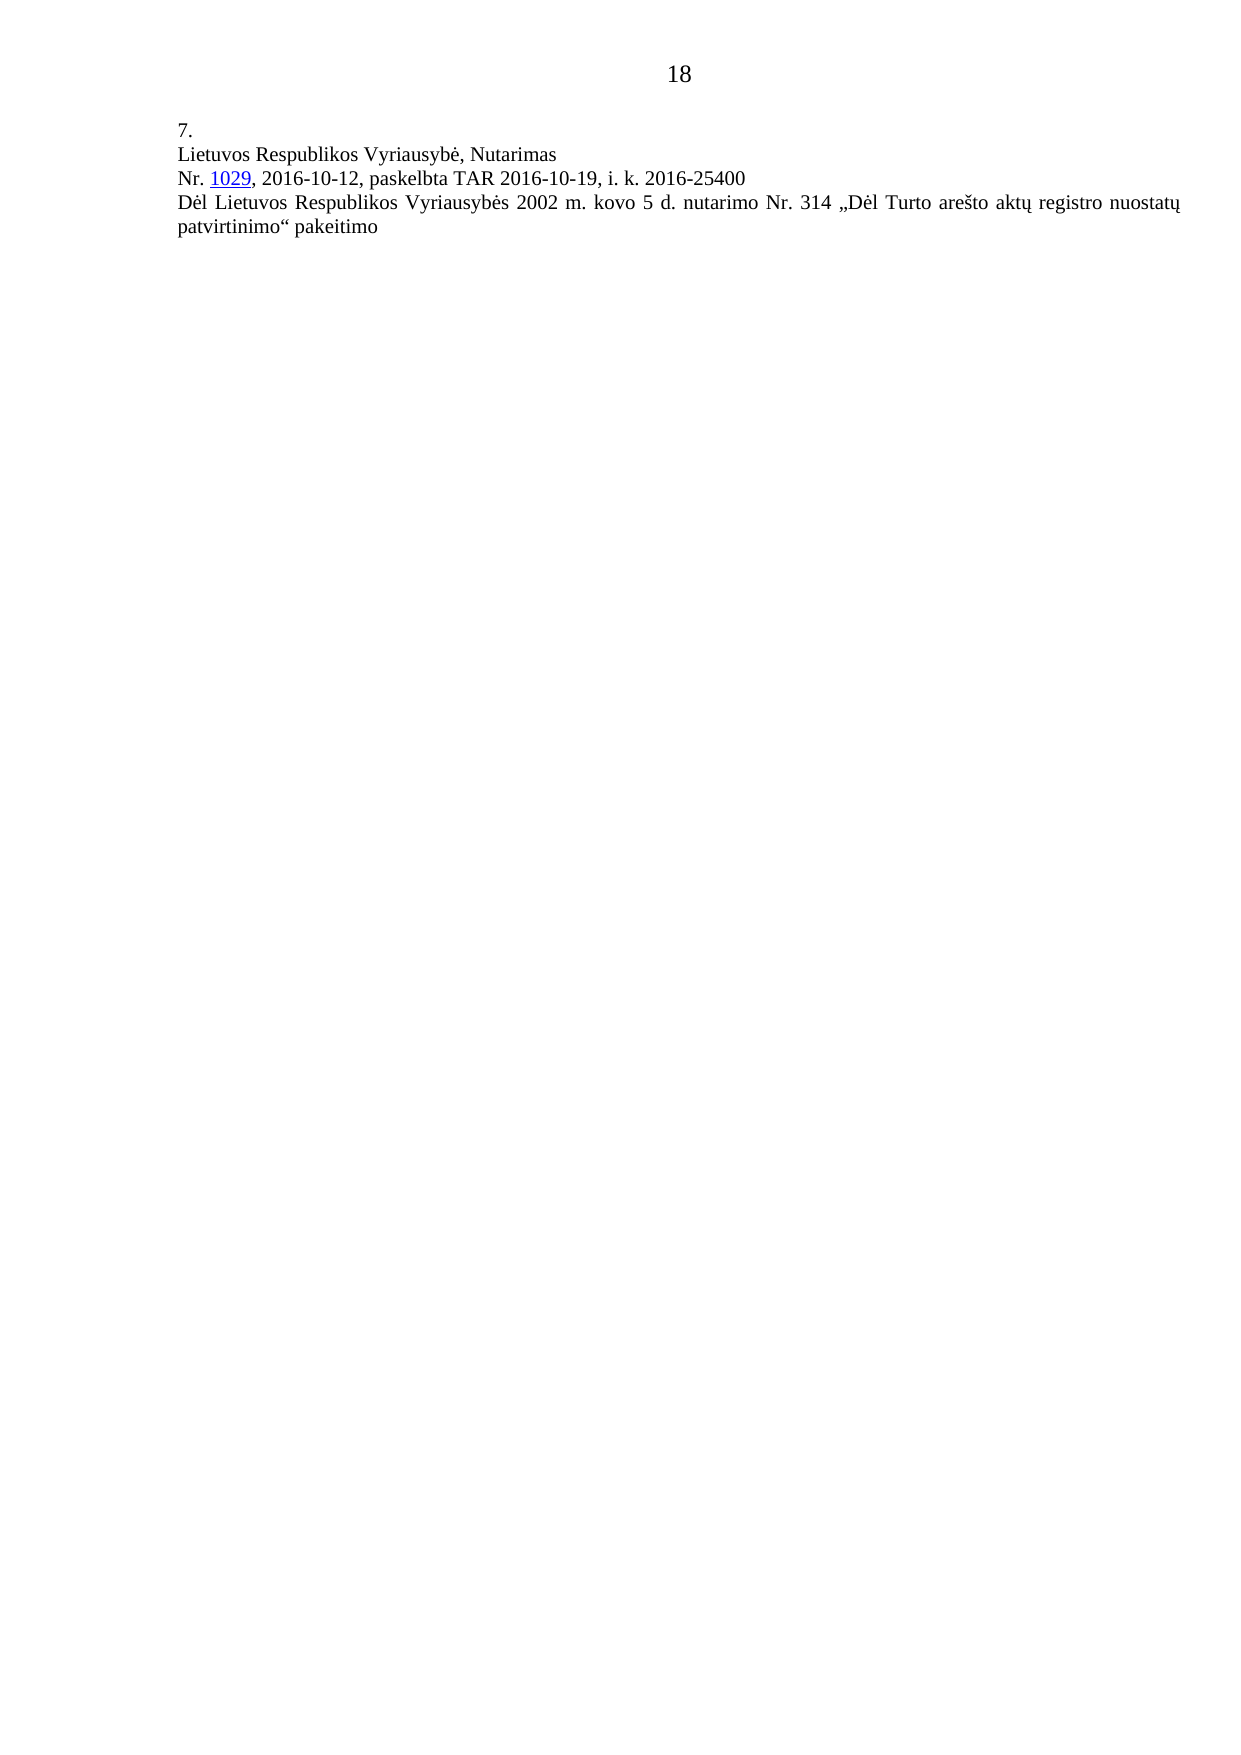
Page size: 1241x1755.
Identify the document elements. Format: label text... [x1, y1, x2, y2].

text Dėl Lietuvos Respublikos Vyriausybės 2002 m. kovo 5 d. nutarimo Nr. 314 „Dėl Turto arešto aktų registro nuostatų patvirtinimo“ pakeitimo [177, 190, 1181, 238]
text 7. [177, 118, 1181, 142]
text Nr. 1029, 2016-10-12, paskelbta TAR 2016-10-19, i. k. 2016-25400 [177, 166, 1181, 190]
text Lietuvos Respublikos Vyriausybė, Nutarimas [177, 142, 1181, 166]
